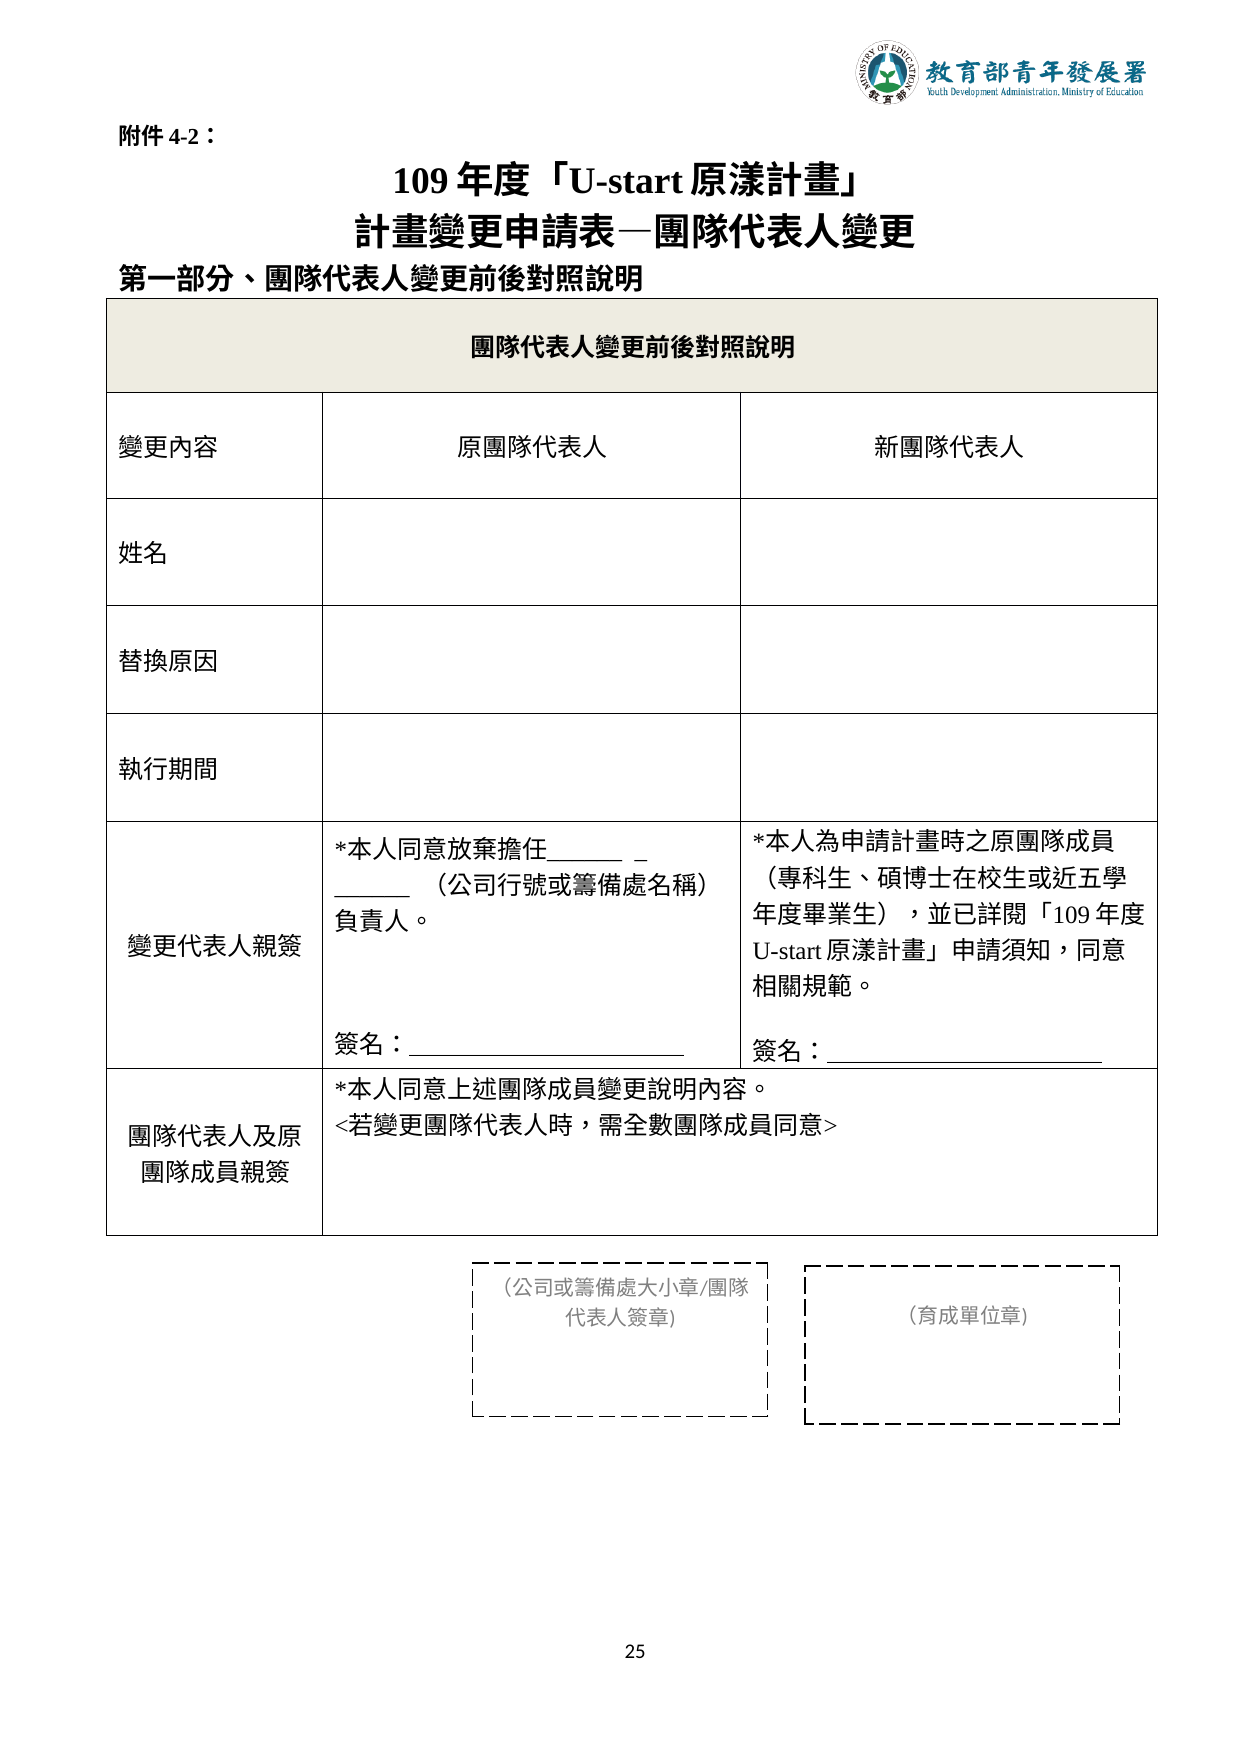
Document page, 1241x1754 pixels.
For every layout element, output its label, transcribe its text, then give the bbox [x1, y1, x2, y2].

table_cell 新團隊代表人 [741, 393, 1157, 498]
table_header 團隊代表人變更前後對照說明 [107, 299, 1157, 392]
table_cell 原團隊代表人 [323, 393, 740, 498]
table_cell [323, 499, 740, 605]
table_cell 替換原因 [107, 606, 322, 713]
text （育成單位章) [820, 1300, 1103, 1330]
table_cell 團隊代表人及原團隊成員親簽 [107, 1069, 322, 1235]
table_cell [323, 606, 740, 713]
text （公司或籌備處大小章/團隊代表人簽章) [488, 1271, 752, 1332]
table_cell 姓名 [107, 499, 322, 605]
table_cell 執行期間 [107, 714, 322, 821]
table_cell *本人為申請計畫時之原團隊成員（專科生、碩博士在校生或近五學年度畢業生），並已詳閱「109年度U-start原漾計畫」申請須知，同意相關規範。 簽名：＿＿＿＿＿＿＿＿＿＿＿ [741, 822, 1157, 1068]
text 附件4-2： [118, 118, 1152, 151]
table_cell *本人同意上述團隊成員變更說明內容。 <若變更團隊代表人時，需全數團隊成員同意> [323, 1069, 1157, 1235]
table_cell [741, 714, 1157, 821]
table_cell *本人同意放棄擔任______ _ ______ （公司行號或籌備處名稱）負責人。 簽名：＿＿＿＿＿＿＿＿＿＿＿ [323, 822, 740, 1068]
picture [848, 35, 1152, 109]
text 109年度「U-start原漾計畫」 [118, 151, 1152, 203]
table_cell [323, 714, 740, 821]
table_cell [741, 606, 1157, 713]
table_cell 變更內容 [107, 393, 322, 498]
table_cell 變更代表人親簽 [107, 822, 322, 1068]
text 計畫變更申請表—團隊代表人變更 [118, 203, 1152, 256]
table_cell [741, 499, 1157, 605]
text 第一部分、團隊代表人變更前後對照說明 [118, 256, 1152, 298]
